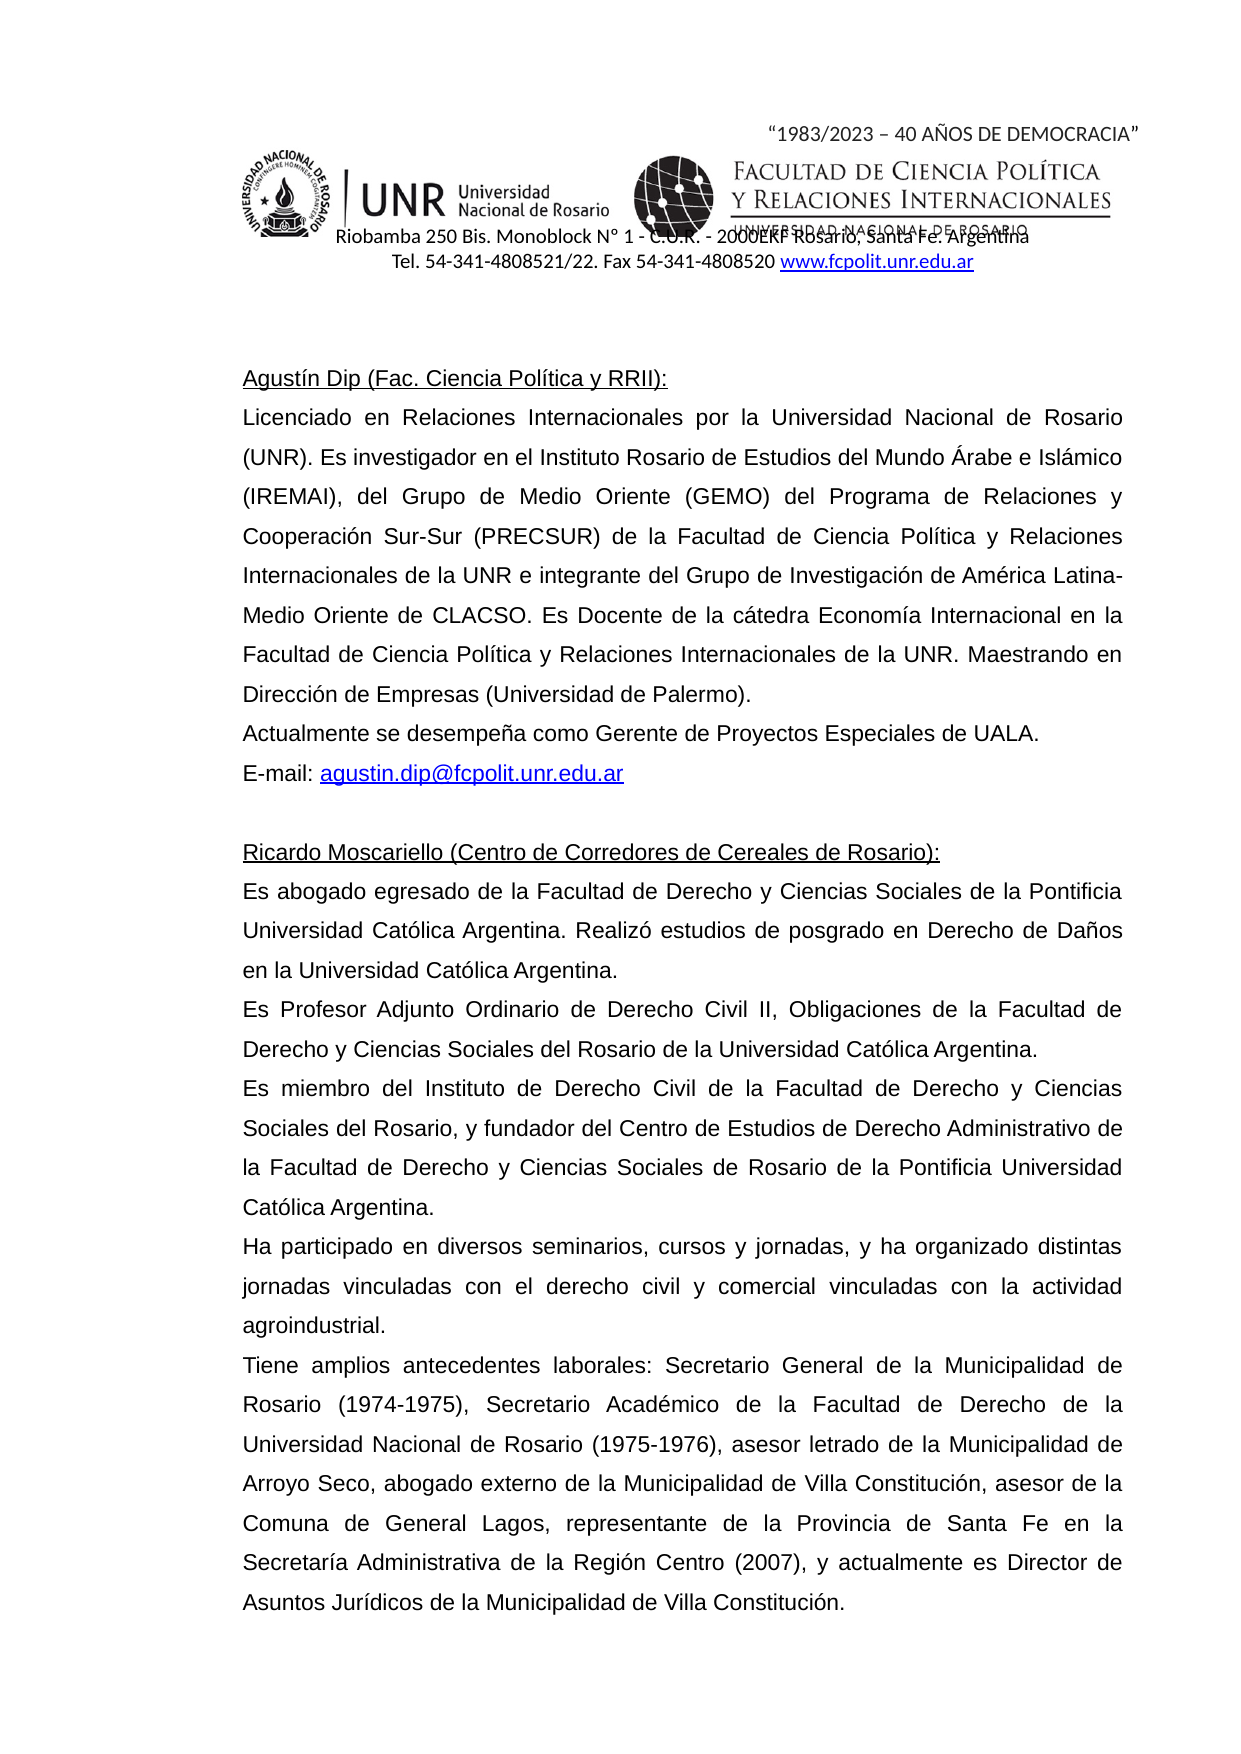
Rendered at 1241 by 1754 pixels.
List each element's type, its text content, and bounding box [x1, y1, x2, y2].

text Agustín Dip (Fac. Ciencia Política y RRII): [242, 365, 1123, 391]
picture [196, 147, 1168, 237]
text Es Profesor Adjunto Ordinario de Derecho Civil II, Obligaciones de la Facultad de Derecho y Ciencias Sociales del Rosario de la Universidad Católica Argentina. [242, 996, 1123, 1062]
text E-mail: agustin.dip@fcpolit.unr.edu.ar [242, 759, 1123, 786]
text Es miembro del Instituto de Derecho Civil de la Facultad de Derecho y Ciencias Sociales del Rosario, y fundador del Centro de Estudios de Derecho Administrativo de la Facultad de Derecho y Ciencias Sociales de Rosario de la Pontificia Universidad Católica Argentina. [242, 1075, 1123, 1220]
text Actualmente se desempeña como Gerente de Proyectos Especiales de UALA. [242, 720, 1123, 746]
text Es abogado egresado de la Facultad de Derecho y Ciencias Sociales de la Pontificia Universidad Católica Argentina. Realizó estudios de posgrado en Derecho de Daños en la Universidad Católica Argentina. [242, 878, 1123, 983]
text Ha participado en diversos seminarios, cursos y jornadas, y ha organizado distintas jornadas vinculadas con el derecho civil y comercial vinculadas con la actividad agroindustrial. [242, 1233, 1123, 1338]
text Ricardo Moscariello (Centro de Corredores de Cereales de Rosario): [242, 838, 1123, 865]
text Tiene amplios antecedentes laborales: Secretario General de la Municipalidad de Rosario (1974-1975), Secretario Académico de la Facultad de Derecho de la Universidad Nacional de Rosario (1975-1976), asesor letrado de la Municipalidad de Arroyo Seco, abogado externo de la Municipalidad de Villa Constitución, asesor de la Comuna de General Lagos, representante de la Provincia de Santa Fe en la Secretaría Administrativa de la Región Centro (2007), y actualmente es Director de Asuntos Jurídicos de la Municipalidad de Villa Constitución. [242, 1352, 1123, 1615]
text Licenciado en Relaciones Internacionales por la Universidad Nacional de Rosario (UNR). Es investigador en el Instituto Rosario de Estudios del Mundo Árabe e Islámico (IREMAI), del Grupo de Medio Oriente (GEMO) del Programa de Relaciones y Cooperación Sur-Sur (PRECSUR) de la Facultad de Ciencia Política y Relaciones Internacionales de la UNR e integrante del Grupo de Investigación de América Latina-Medio Oriente de CLACSO. Es Docente de la cátedra Economía Internacional en la Facultad de Ciencia Política y Relaciones Internacionales de la UNR. Maestrando en Dirección de Empresas (Universidad de Palermo). [242, 404, 1123, 707]
